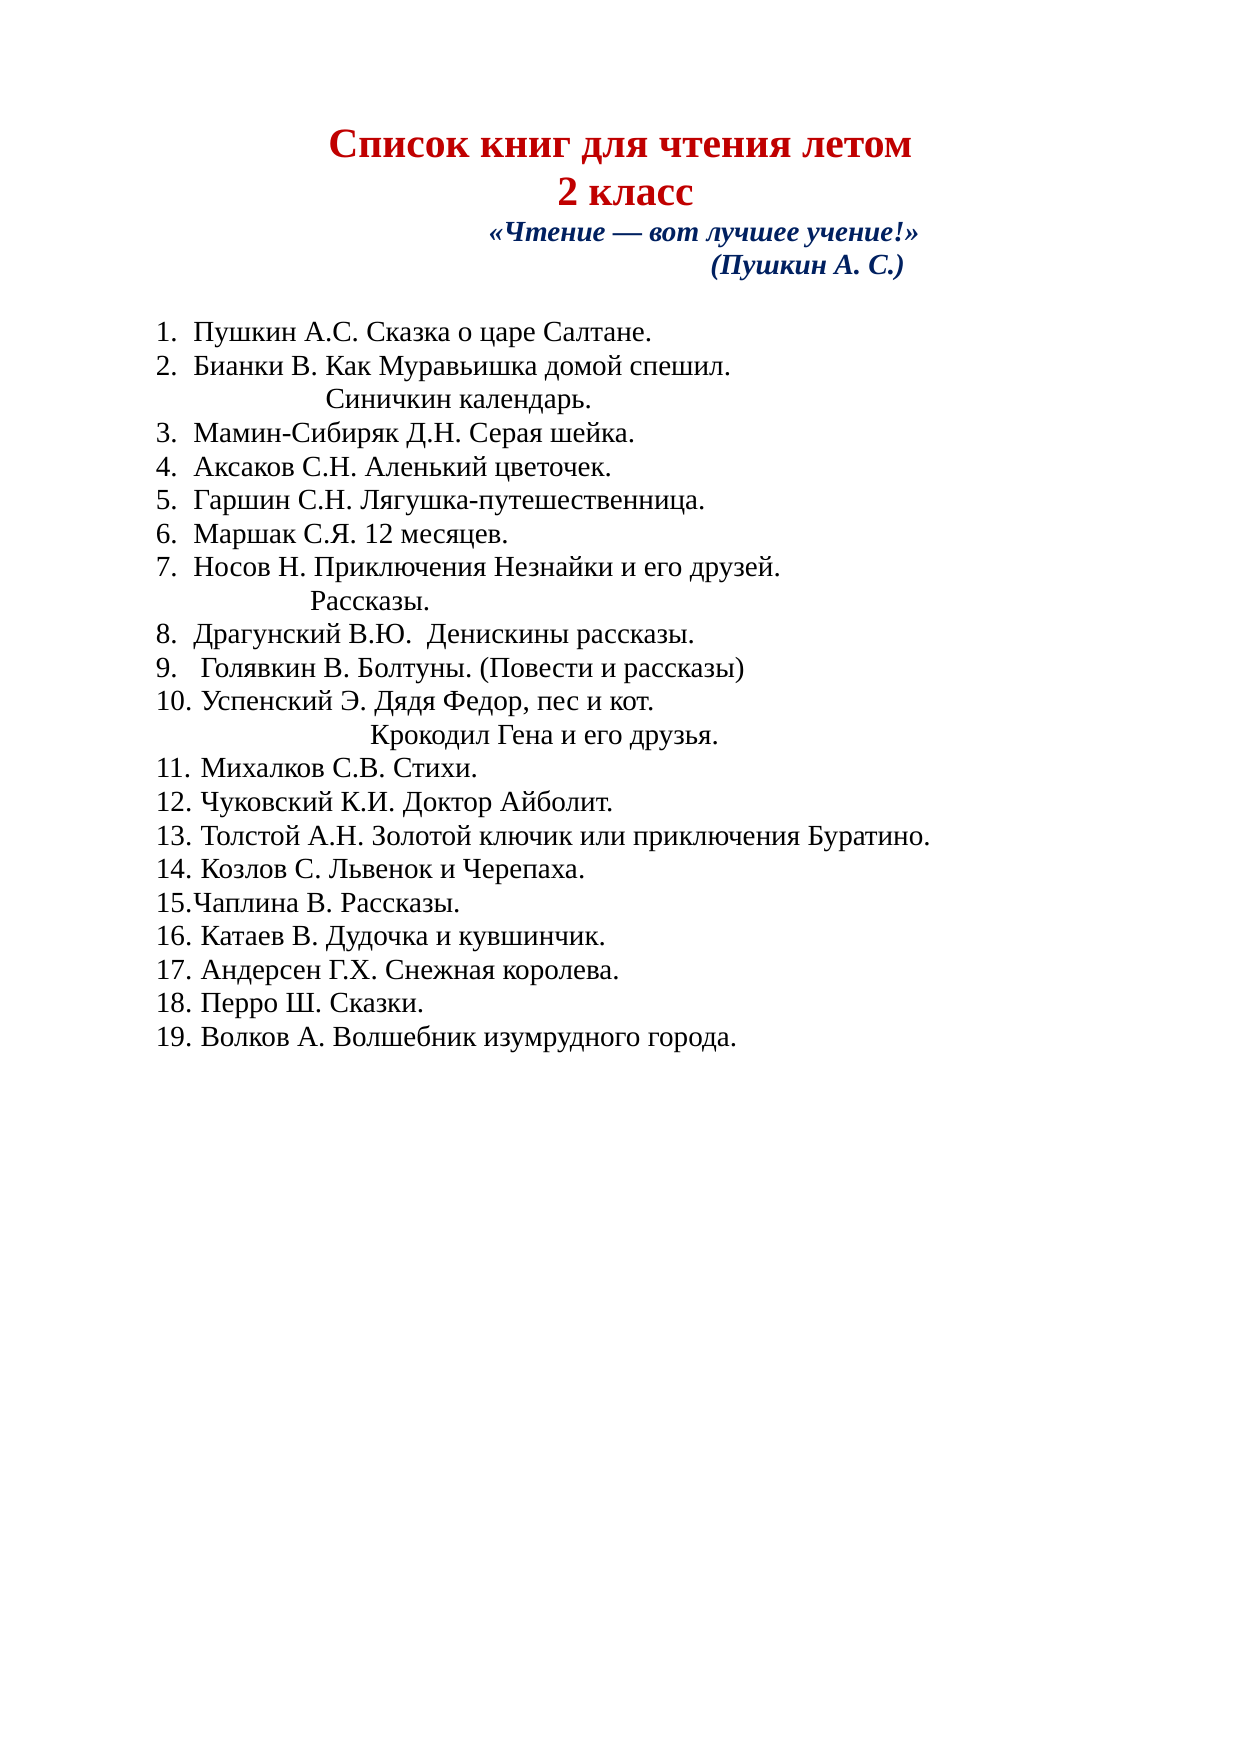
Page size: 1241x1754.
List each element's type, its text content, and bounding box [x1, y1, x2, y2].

text «Чтение — вот лучшее учение!» [193, 214, 1122, 247]
text Синичкин календарь. [193, 382, 1122, 415]
list Маршак С.Я. 12 месяцев. [156, 516, 1122, 549]
text Крокодил Гена и его друзья. [193, 717, 1122, 751]
list Михалков С.В. Стихи. [156, 751, 1122, 784]
text Список книг для чтения летом [118, 118, 1122, 166]
text (Пушкин А. С.) [193, 247, 1122, 281]
list Аксаков С.Н. Аленький цветочек. [156, 449, 1122, 482]
list Волков А. Волшебник изумрудного города. [156, 1019, 1122, 1052]
list Катаев В. Дудочка и кувшинчик. [156, 918, 1122, 952]
list Бианки В. Как Муравьишка домой спешил. [156, 348, 1122, 382]
list Чаплина В. Рассказы. [156, 885, 1122, 918]
list Чуковский К.И. Доктор Айболит. [156, 784, 1122, 818]
list Гаршин С.Н. Лягушка-путешественница. [156, 482, 1122, 516]
text 2 класс [118, 166, 1122, 214]
list Толстой А.Н. Золотой ключик или приключения Буратино. [156, 818, 1122, 851]
list Голявкин В. Болтуны. (Повести и рассказы) [156, 650, 1122, 683]
list Перро Ш. Сказки. [156, 985, 1122, 1019]
list Андерсен Г.Х. Снежная королева. [156, 952, 1122, 985]
text Рассказы. [193, 583, 1122, 616]
list Драгунский В.Ю. Денискины рассказы. [156, 616, 1122, 650]
list Успенский Э. Дядя Федор, пес и кот. [156, 683, 1122, 717]
list Мамин-Сибиряк Д.Н. Серая шейка. [156, 415, 1122, 449]
list Пушкин А.С. Сказка о царе Салтане. [156, 314, 1122, 348]
list Козлов С. Львенок и Черепаха. [156, 851, 1122, 885]
list Носов Н. Приключения Незнайки и его друзей. [156, 549, 1122, 583]
